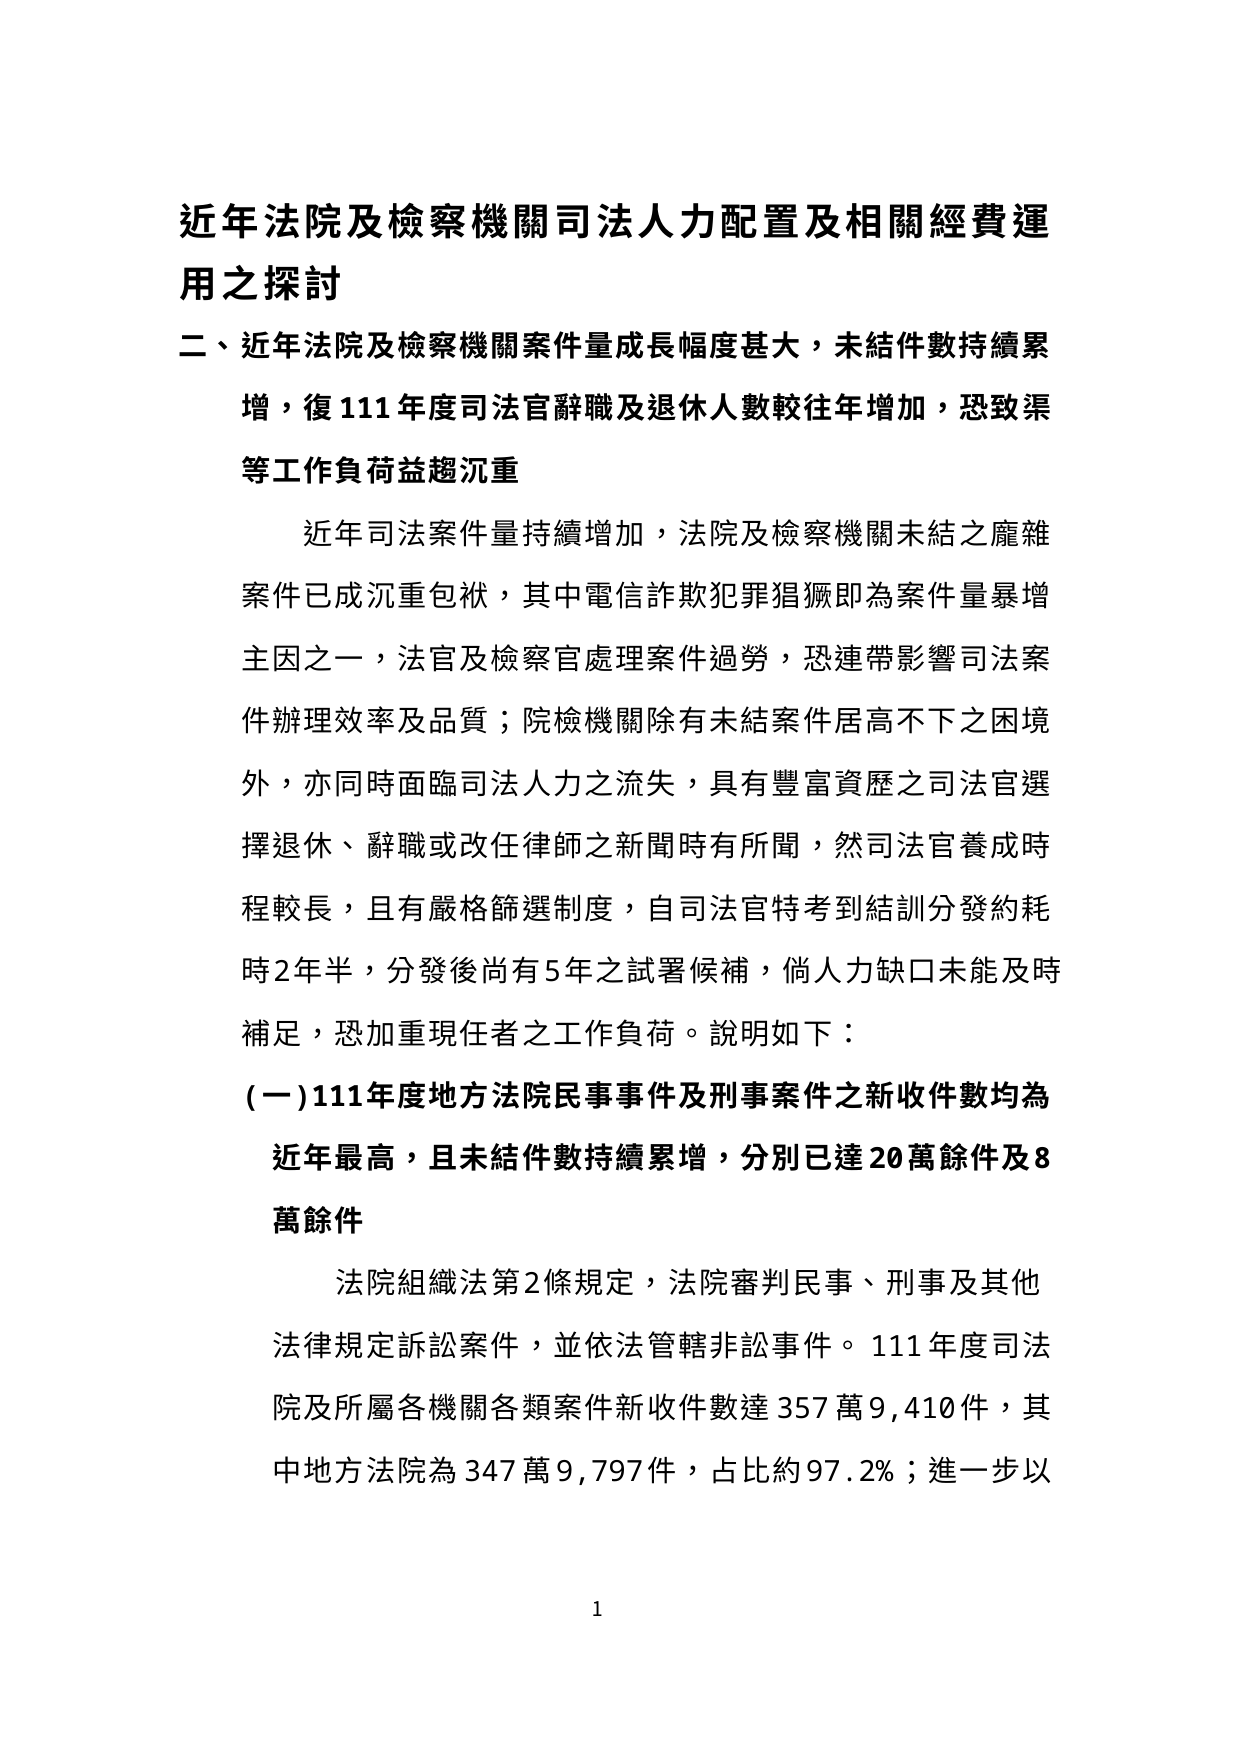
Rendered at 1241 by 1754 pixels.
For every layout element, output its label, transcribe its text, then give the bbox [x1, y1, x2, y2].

text 近年司法案件量持續增加，法院及檢察機關未結之龐雜案件已成沉重包袱，其中電信詐欺犯罪猖獗即為案件量暴增主因之一，法官及檢察官處理案件過勞，恐連帶影響司法案件辦理效率及品質；院檢機關除有未結案件居高不下之困境外，亦同時面臨司法人力之流失，具有豐富資歷之司法官選擇退休、辭職或改任律師之新聞時有所聞，然司法官養成時程較長，且有嚴格篩選制度，自司法官特考到結訓分發約耗時2年半，分發後尚有5年之試署候補，倘人力缺口未能及時補足，恐加重現任者之工作負荷。說明如下： [236, 490, 1063, 1052]
text (一)111年度地方法院民事事件及刑事案件之新收件數均為近年最高，且未結件數持續累增，分別已達20萬餘件及8萬餘件 [236, 1052, 1063, 1240]
text 近年法院及檢察機關司法人力配置及相關經費運用之探討 [177, 177, 1063, 302]
subtitle 二、近年法院及檢察機關案件量成長幅度甚大，未結件數持續累增，復111年度司法官辭職及退休人數較往年增加，恐致渠等工作負荷益趨沉重 [177, 302, 1063, 490]
text 法院組織法第2條規定，法院審判民事、刑事及其他法律規定訴訟案件，並依法管轄非訟事件。111年度司法院及所屬各機關各類案件新收件數達357萬9,410件，其中地方法院為347萬9,797件，占比約97.2%；進一步以近5年地方法院民事事件分析(詳表3-5)，新收件數自107年度之243萬2,703件增至111年度之289萬4,371件，增幅19.0%，終結件數雖亦呈增加趨勢，卻不及新收件數，故未結件數累增至111年度已逾20萬件，5年間增幅為24.5%；另刑事案件部分(詳表3-6)，近5年新收件數雖未如民事事件有明顯遞增趨勢，惟因每年終結件數略低於新增件數，故未結件數自107年度之6萬4,215件逐漸增至111年度之8萬1,660件，增幅27.2%，且終結案件平均所需日數自107年度之80.89日增至111年度之99.78日。如以地方法院平均每法官每月辦結件數觀之，刑事訴訟案件107年度之63.04件雖為近年最高，惟111年度仍有59.67件，另民事訴訟、非訟事件及民事執行部分，107年度各為28.00件、40.29件及67.13件，至111年度已提升至30.1件、44.25件及109.93件。近5年地方法院法官人數雖有增加，工作負擔仍吃重。 [266, 1240, 1063, 1490]
